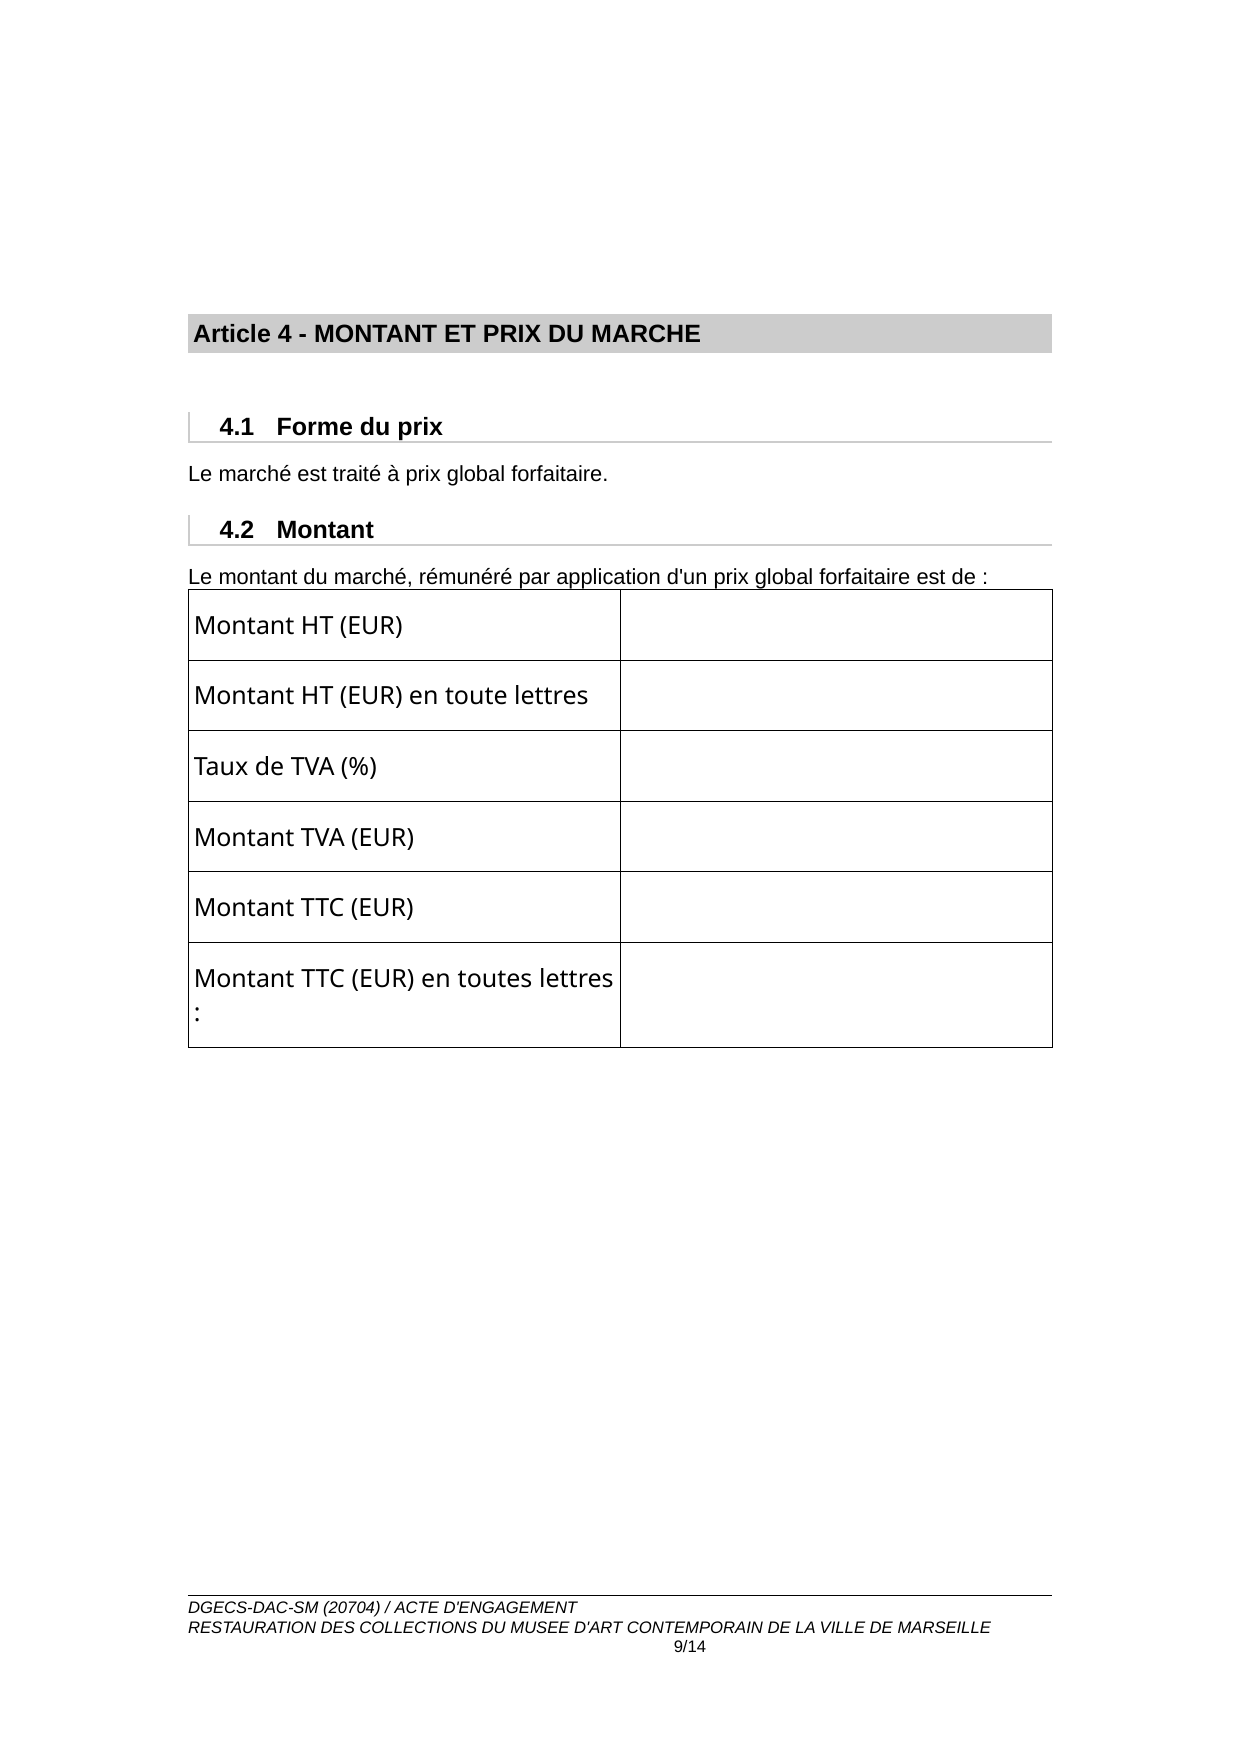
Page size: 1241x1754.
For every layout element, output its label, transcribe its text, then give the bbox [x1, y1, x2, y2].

table_cell [621, 802, 1052, 871]
subtitle Montant [190, 515, 1052, 544]
table_cell Montant TTC (EUR) [189, 872, 620, 942]
table_cell [621, 943, 1052, 1047]
table_cell [621, 872, 1052, 942]
table_cell Montant HT (EUR) en toute lettres [189, 661, 620, 730]
table_cell Montant TVA (EUR) [189, 802, 620, 871]
table_cell [621, 661, 1052, 730]
subtitle Forme du prix [190, 412, 1052, 441]
text Le marché est traité à prix global forfaitaire. [188, 461, 1052, 486]
subtitle MONTANT ET PRIX DU MARCHE [190, 316, 1050, 351]
table_cell Taux de TVA (%) [189, 731, 620, 801]
text Le montant du marché, rémunéré par application d'un prix global forfaitaire est de : [188, 564, 1052, 589]
table_header Montant HT (EUR) [189, 590, 620, 659]
table_cell Montant TTC (EUR) en toutes lettres : [189, 943, 620, 1047]
table_header [621, 590, 1052, 659]
table_cell [621, 731, 1052, 801]
